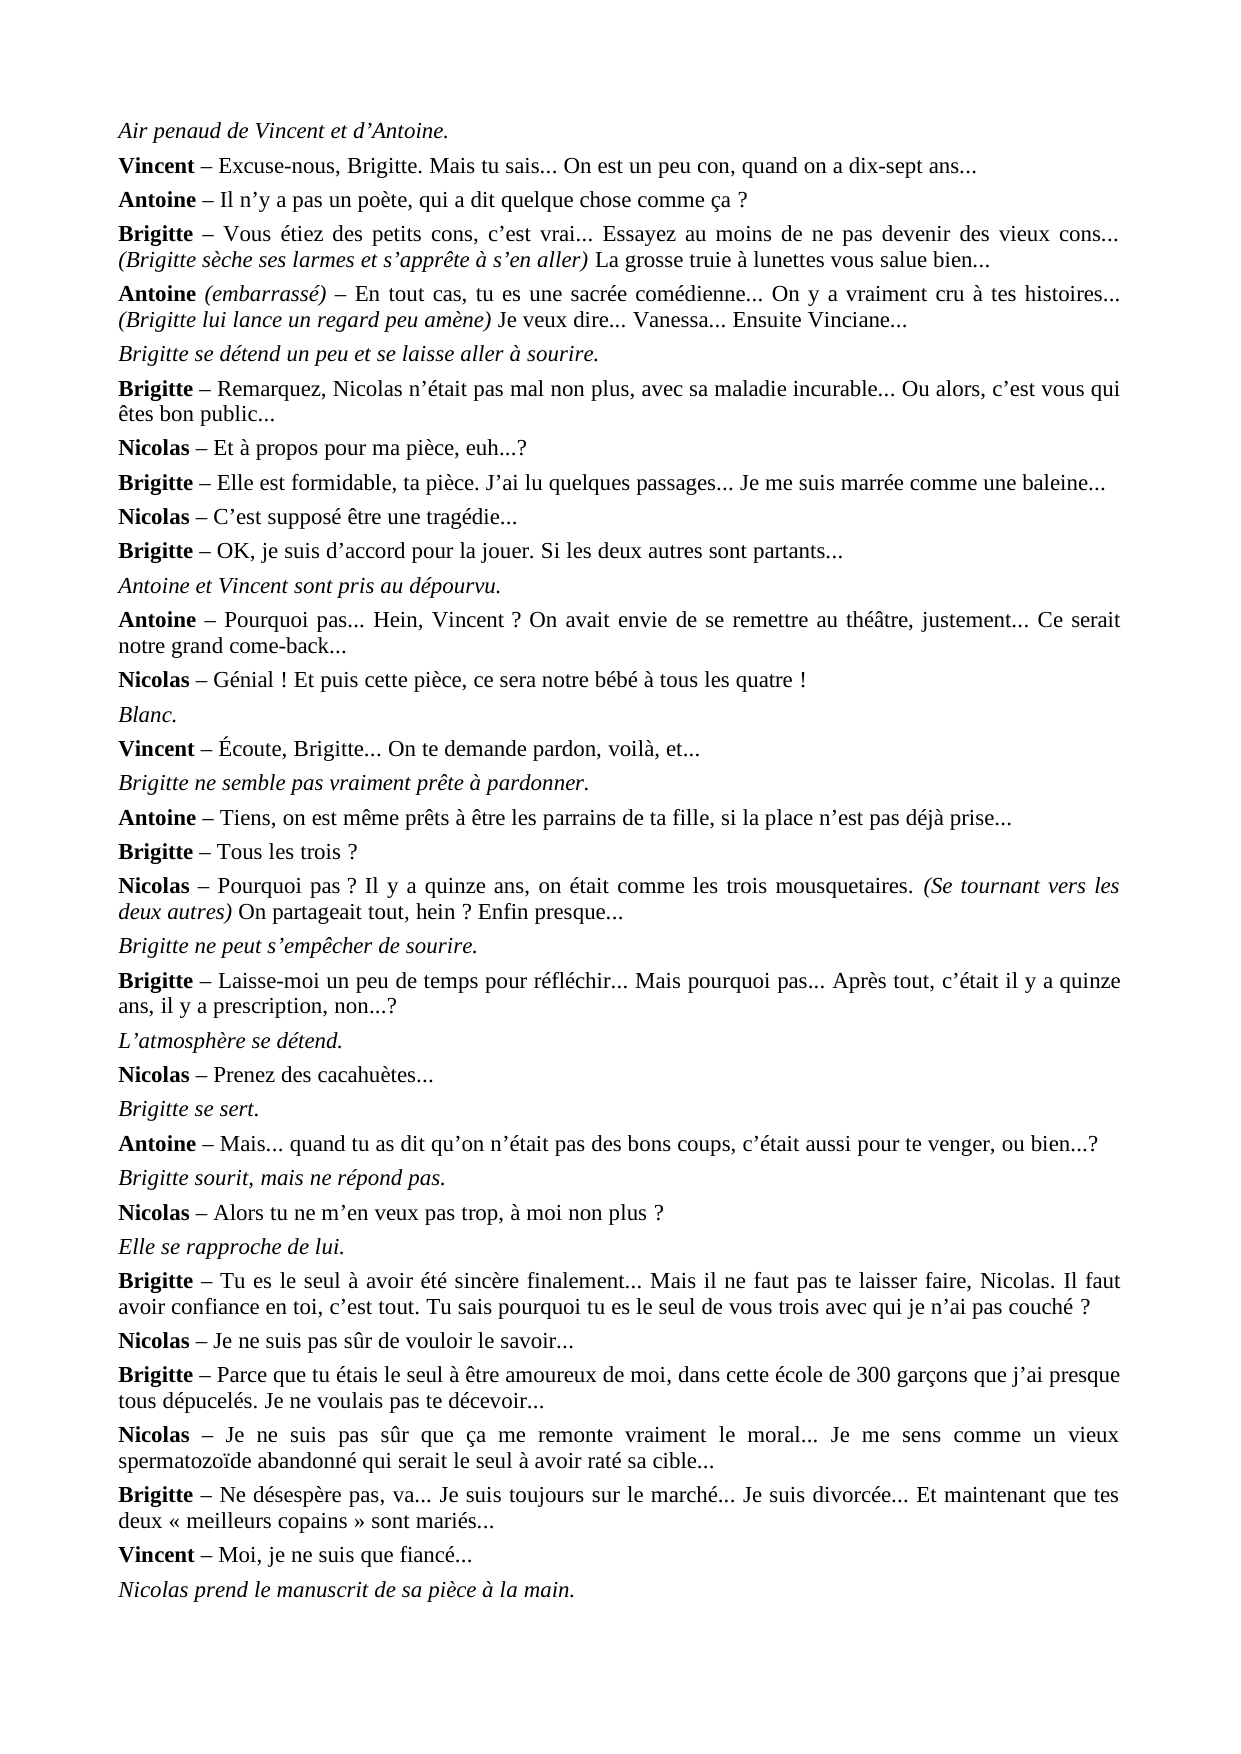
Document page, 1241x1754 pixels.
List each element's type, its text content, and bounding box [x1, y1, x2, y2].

text Antoine – Pourquoi pas... Hein, Vincent ? On avait envie de se remettre au théâtre, justement... Ce serait notre grand come-back... [118, 607, 1122, 658]
text Brigitte – Ne désespère pas, va... Je suis toujours sur le marché... Je suis divorcée... Et maintenant que tes deux « meilleurs copains » sont mariés... [118, 1482, 1122, 1533]
text Nicolas – Prenez des cacahuètes... [118, 1062, 1122, 1087]
text Antoine – Il n’y a pas un poète, qui a dit quelque chose comme ça ? [118, 187, 1122, 212]
text Nicolas – Génial ! Et puis cette pièce, ce sera notre bébé à tous les quatre ! [118, 667, 1122, 693]
text Air penaud de Vincent et d’Antoine. [118, 118, 1122, 144]
text Brigitte sourit, mais ne répond pas. [118, 1165, 1122, 1191]
text Nicolas – C’est supposé être une tragédie... [118, 504, 1122, 529]
text Brigitte – Elle est formidable, ta pièce. J’ai lu quelques passages... Je me suis marrée comme une baleine... [118, 470, 1122, 495]
text L’atmosphère se détend. [118, 1027, 1122, 1053]
text Brigitte – Tu es le seul à avoir été sincère finalement... Mais il ne faut pas te laisser faire, Nicolas. Il faut avoir confiance en toi, c’est tout. Tu sais pourquoi tu es le seul de vous trois avec qui je n’ai pas couché ? [118, 1268, 1122, 1319]
text Vincent – Moi, je ne suis que fiancé... [118, 1542, 1122, 1568]
text Nicolas – Pourquoi pas ? Il y a quinze ans, on était comme les trois mousquetaires. (Se tournant vers les deux autres) On partageait tout, hein ? Enfin presque... [118, 873, 1122, 924]
text Brigitte – Laisse-moi un peu de temps pour réfléchir... Mais pourquoi pas... Après tout, c’était il y a quinze ans, il y a prescription, non...? [118, 968, 1122, 1019]
text Brigitte – OK, je suis d’accord pour la jouer. Si les deux autres sont partants... [118, 538, 1122, 564]
text Blanc. [118, 701, 1122, 727]
text Brigitte – Tous les trois ? [118, 839, 1122, 864]
text Vincent – Excuse-nous, Brigitte. Mais tu sais... On est un peu con, quand on a dix-sept ans... [118, 152, 1122, 178]
text Nicolas – Et à propos pour ma pièce, euh...? [118, 435, 1122, 461]
text Vincent – Écoute, Brigitte... On te demande pardon, voilà, et... [118, 736, 1122, 761]
text Elle se rapproche de lui. [118, 1234, 1122, 1259]
text Brigitte – Remarquez, Nicolas n’était pas mal non plus, avec sa maladie incurable... Ou alors, c’est vous qui êtes bon public... [118, 375, 1122, 426]
text Brigitte ne semble pas vraiment prête à pardonner. [118, 770, 1122, 796]
text Nicolas prend le manuscrit de sa pièce à la main. [118, 1576, 1122, 1602]
text Brigitte – Vous étiez des petits cons, c’est vrai... Essayez au moins de ne pas devenir des vieux cons... (Brigitte sèche ses larmes et s’apprête à s’en aller) La grosse truie à lunettes vous salue bien... [118, 221, 1122, 272]
text Nicolas – Je ne suis pas sûr que ça me remonte vraiment le moral... Je me sens comme un vieux spermatozoïde abandonné qui serait le seul à avoir raté sa cible... [118, 1422, 1122, 1473]
text Antoine et Vincent sont pris au dépourvu. [118, 573, 1122, 598]
text Antoine – Mais... quand tu as dit qu’on n’était pas des bons coups, c’était aussi pour te venger, ou bien...? [118, 1131, 1122, 1156]
text Brigitte – Parce que tu étais le seul à être amoureux de moi, dans cette école de 300 garçons que j’ai presque tous dépucelés. Je ne voulais pas te décevoir... [118, 1362, 1122, 1413]
text Antoine – Tiens, on est même prêts à être les parrains de ta fille, si la place n’est pas déjà prise... [118, 804, 1122, 830]
text Brigitte se détend un peu et se laisse aller à sourire. [118, 341, 1122, 367]
text Antoine (embarrassé) – En tout cas, tu es une sacrée comédienne... On y a vraiment cru à tes histoires... (Brigitte lui lance un regard peu amène) Je veux dire... Vanessa... Ensuite Vinciane... [118, 281, 1122, 332]
text Nicolas – Je ne suis pas sûr de vouloir le savoir... [118, 1328, 1122, 1353]
text Brigitte se sert. [118, 1096, 1122, 1122]
text Nicolas – Alors tu ne m’en veux pas trop, à moi non plus ? [118, 1199, 1122, 1225]
text Brigitte ne peut s’empêcher de sourire. [118, 933, 1122, 959]
